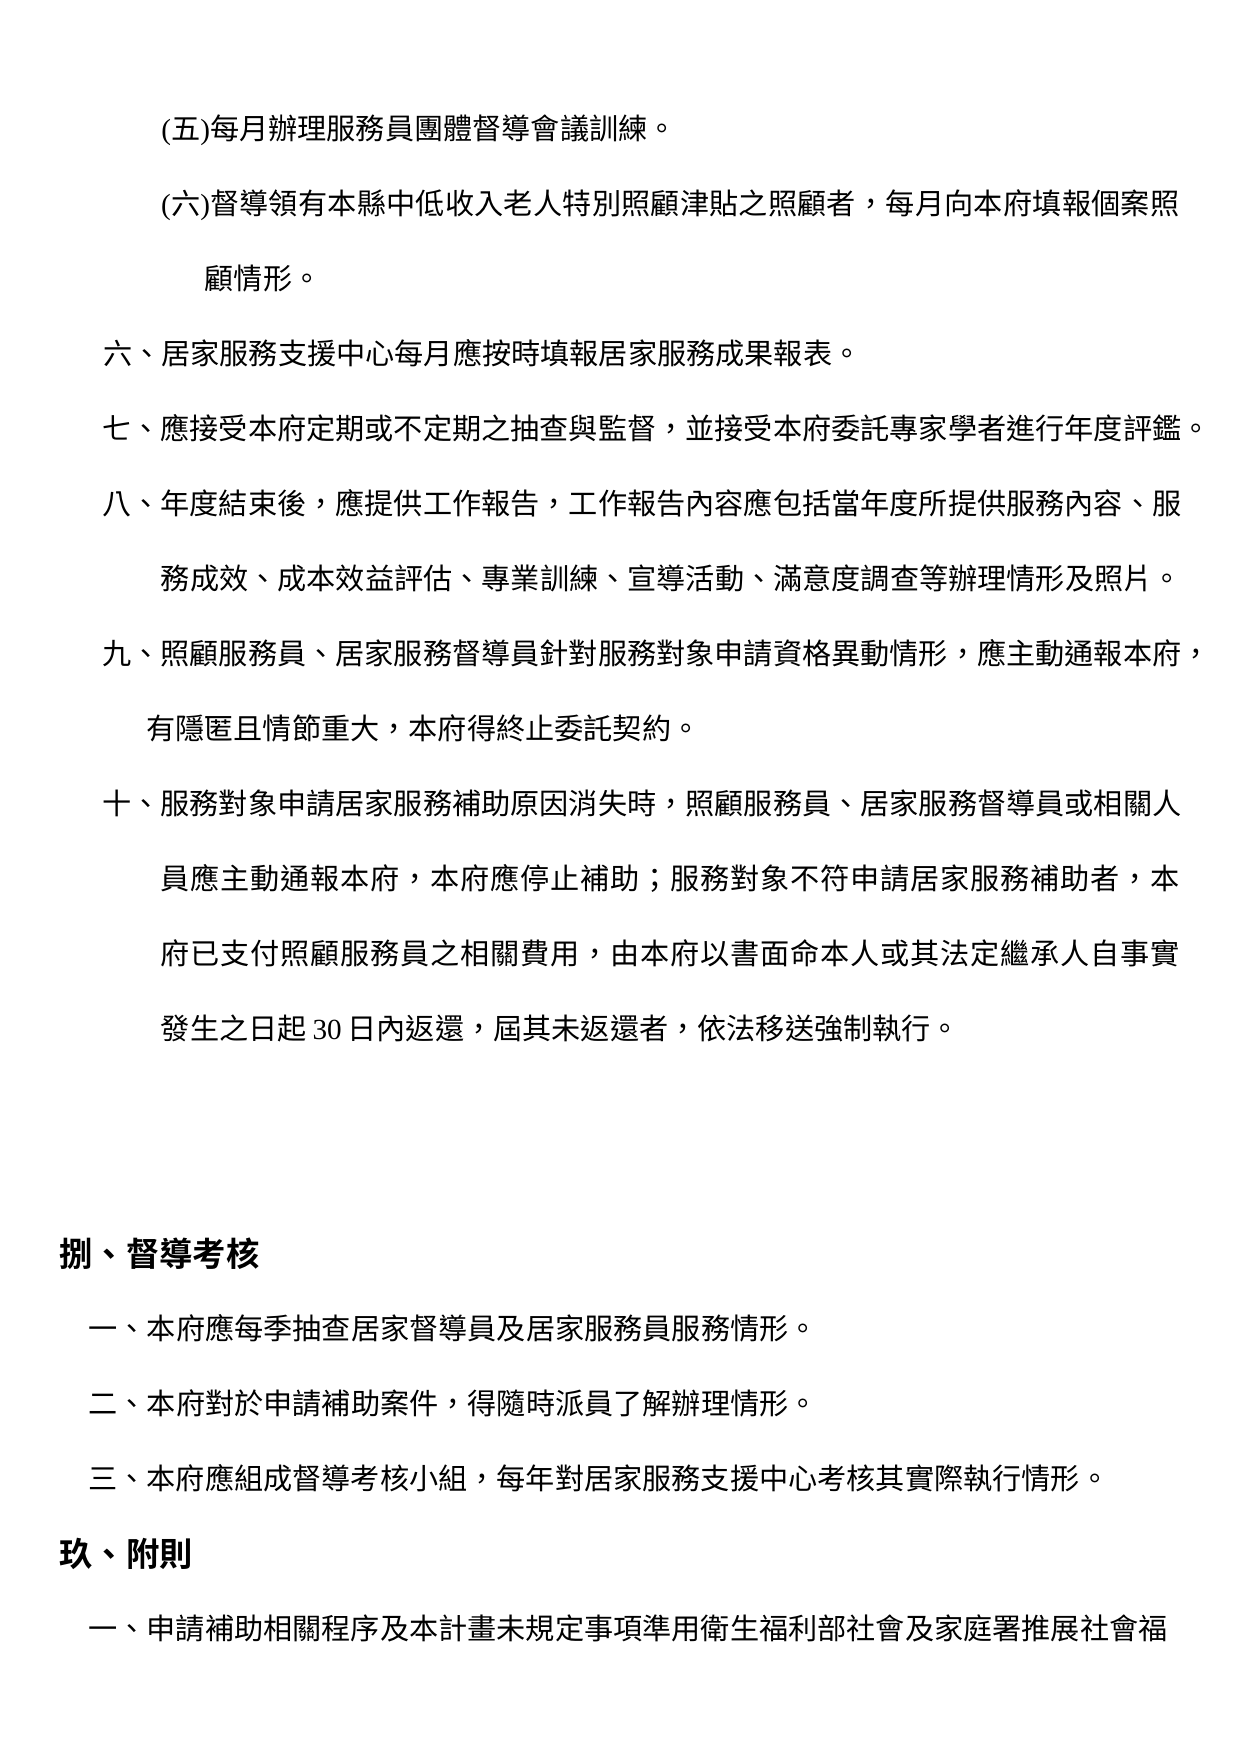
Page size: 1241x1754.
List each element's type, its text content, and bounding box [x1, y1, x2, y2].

text 九、照顧服務員、居家服務督導員針對服務對象申請資格異動情形，應主動通報本府，有隱匿且情節重大，本府得終止委託契約。 [102, 614, 1181, 764]
text 十、服務對象申請居家服務補助原因消失時，照顧服務員、居家服務督導員或相關人員應主動通報本府，本府應停止補助；服務對象不符申請居家服務補助者，本府已支付照顧服務員之相關費用，由本府以書面命本人或其法定繼承人自事實發生之日起30日內返還，屆其未返還者，依法移送強制執行。 [102, 764, 1181, 1064]
text 捌、督導考核 [59, 1214, 1181, 1289]
text 三、本府應組成督導考核小組，每年對居家服務支援中心考核其實際執行情形。 [88, 1439, 1181, 1514]
text 六、居家服務支援中心每月應按時填報居家服務成果報表。 [59, 314, 1181, 389]
text (六)督導領有本縣中低收入老人特別照顧津貼之照顧者，每月向本府填報個案照顧情形。 [161, 164, 1181, 314]
text 八、年度結束後，應提供工作報告，工作報告內容應包括當年度所提供服務內容、服務成效、成本效益評估、專業訓練、宣導活動、滿意度調查等辦理情形及照片。 [102, 464, 1181, 614]
text 一、申請補助相關程序及本計畫未規定事項準用衛生福利部社會及家庭署推展社會福 [88, 1589, 1181, 1664]
text 玖、附則 [59, 1514, 1181, 1589]
text 一、本府應每季抽查居家督導員及居家服務員服務情形。 [59, 1289, 1181, 1364]
text (五)每月辦理服務員團體督導會議訓練。 [88, 89, 1181, 164]
text 七、應接受本府定期或不定期之抽查與監督，並接受本府委託專家學者進行年度評鑑。 [88, 389, 1181, 464]
text 二、本府對於申請補助案件，得隨時派員了解辦理情形。 [59, 1364, 1181, 1439]
